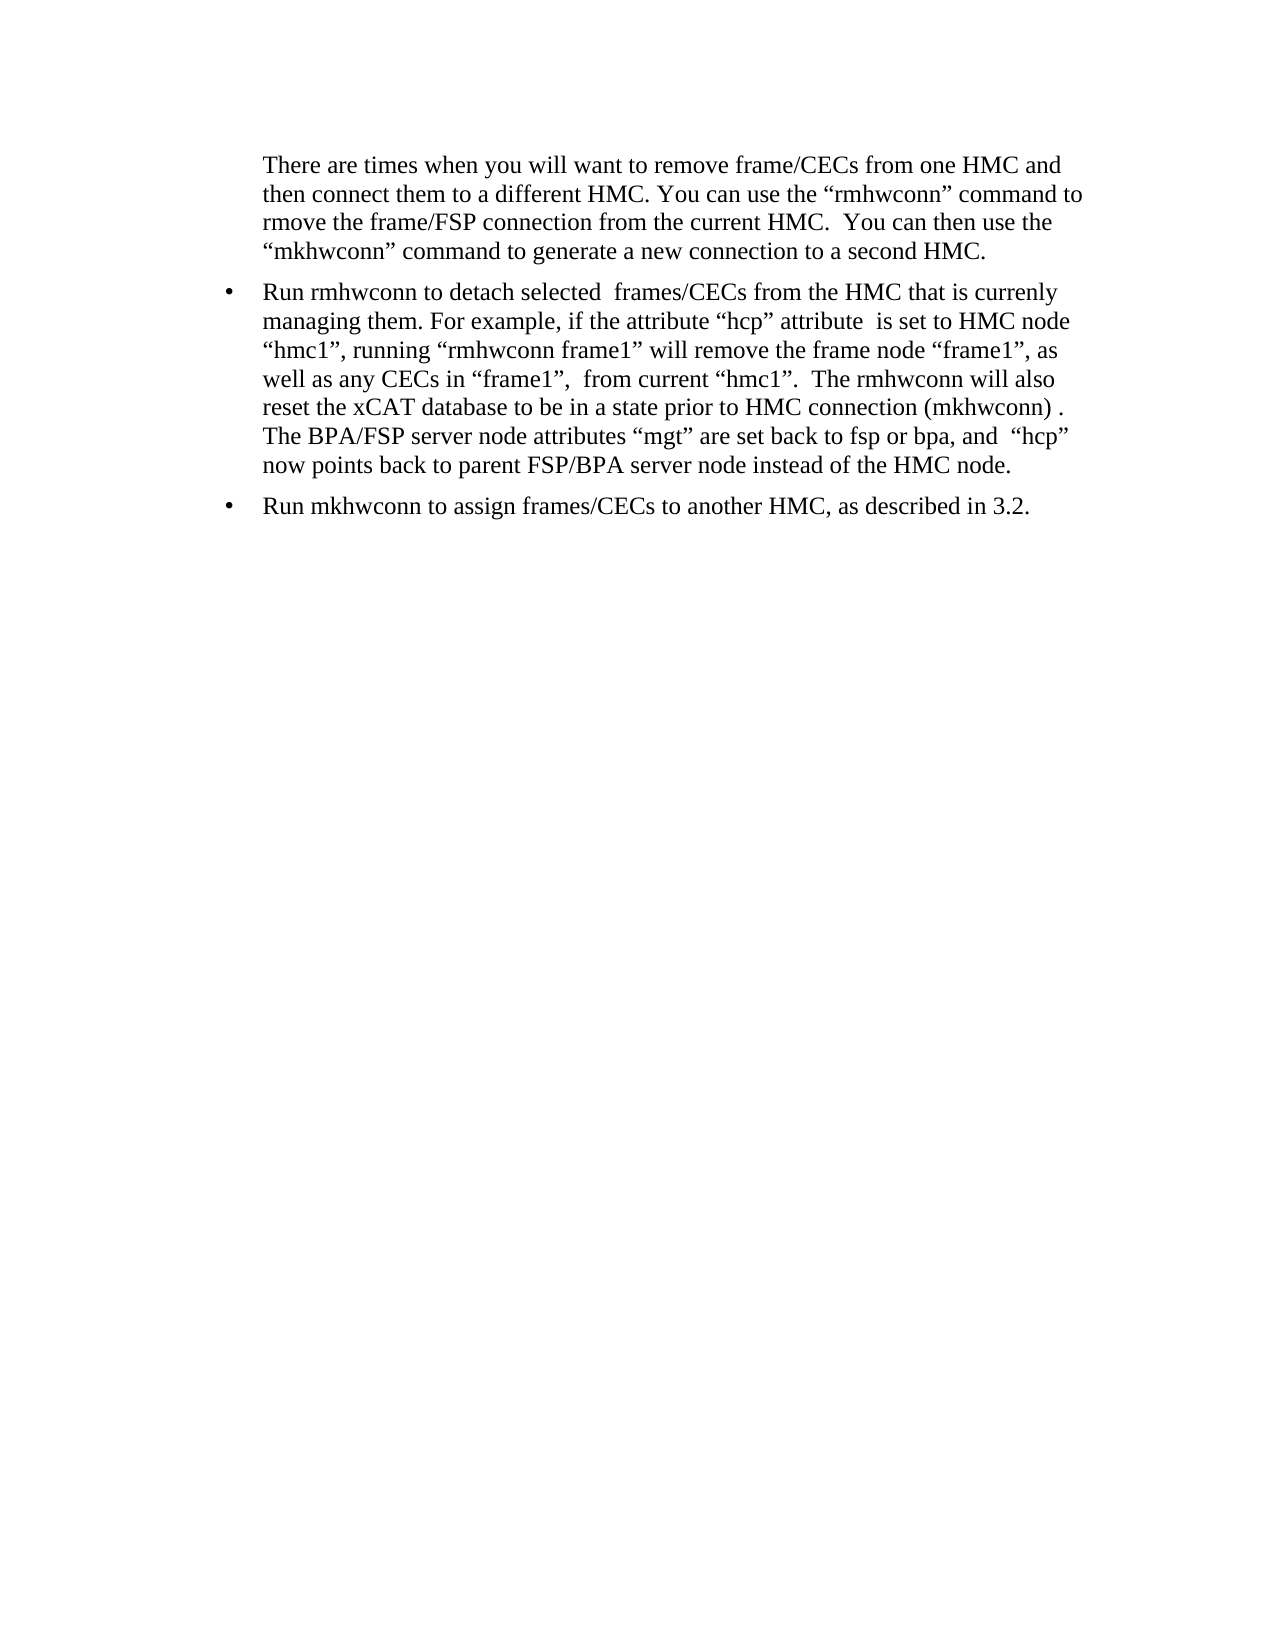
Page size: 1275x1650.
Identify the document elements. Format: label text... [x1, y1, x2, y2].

list Run rmhwconn to detach selected frames/CECs from the HMC that is currenly managing them. For example, if the attribute “hcp” attribute is set to HMC node “hmc1”, running “rmhwconn frame1” will remove the frame node “frame1”, as well as any CECs in “frame1”, from current “hmc1”. The rmhwconn will also reset the xCAT database to be in a state prior to HMC connection (mkhwconn) . The BPA/FSP server node attributes “mgt” are set back to fsp or bpa, and “hcp” now points back to parent FSP/BPA server node instead of the HMC node. [225, 277, 1087, 479]
text There are times when you will want to remove frame/CECs from one HMC and then connect them to a different HMC. You can use the “rmhwconn” command to rmove the frame/FSP connection from the current HMC. You can then use the “mkhwconn” command to generate a new connection to a second HMC. [262, 150, 1087, 265]
list Run mkhwconn to assign frames/CECs to another HMC, as described in 3.2. [225, 491, 1087, 520]
